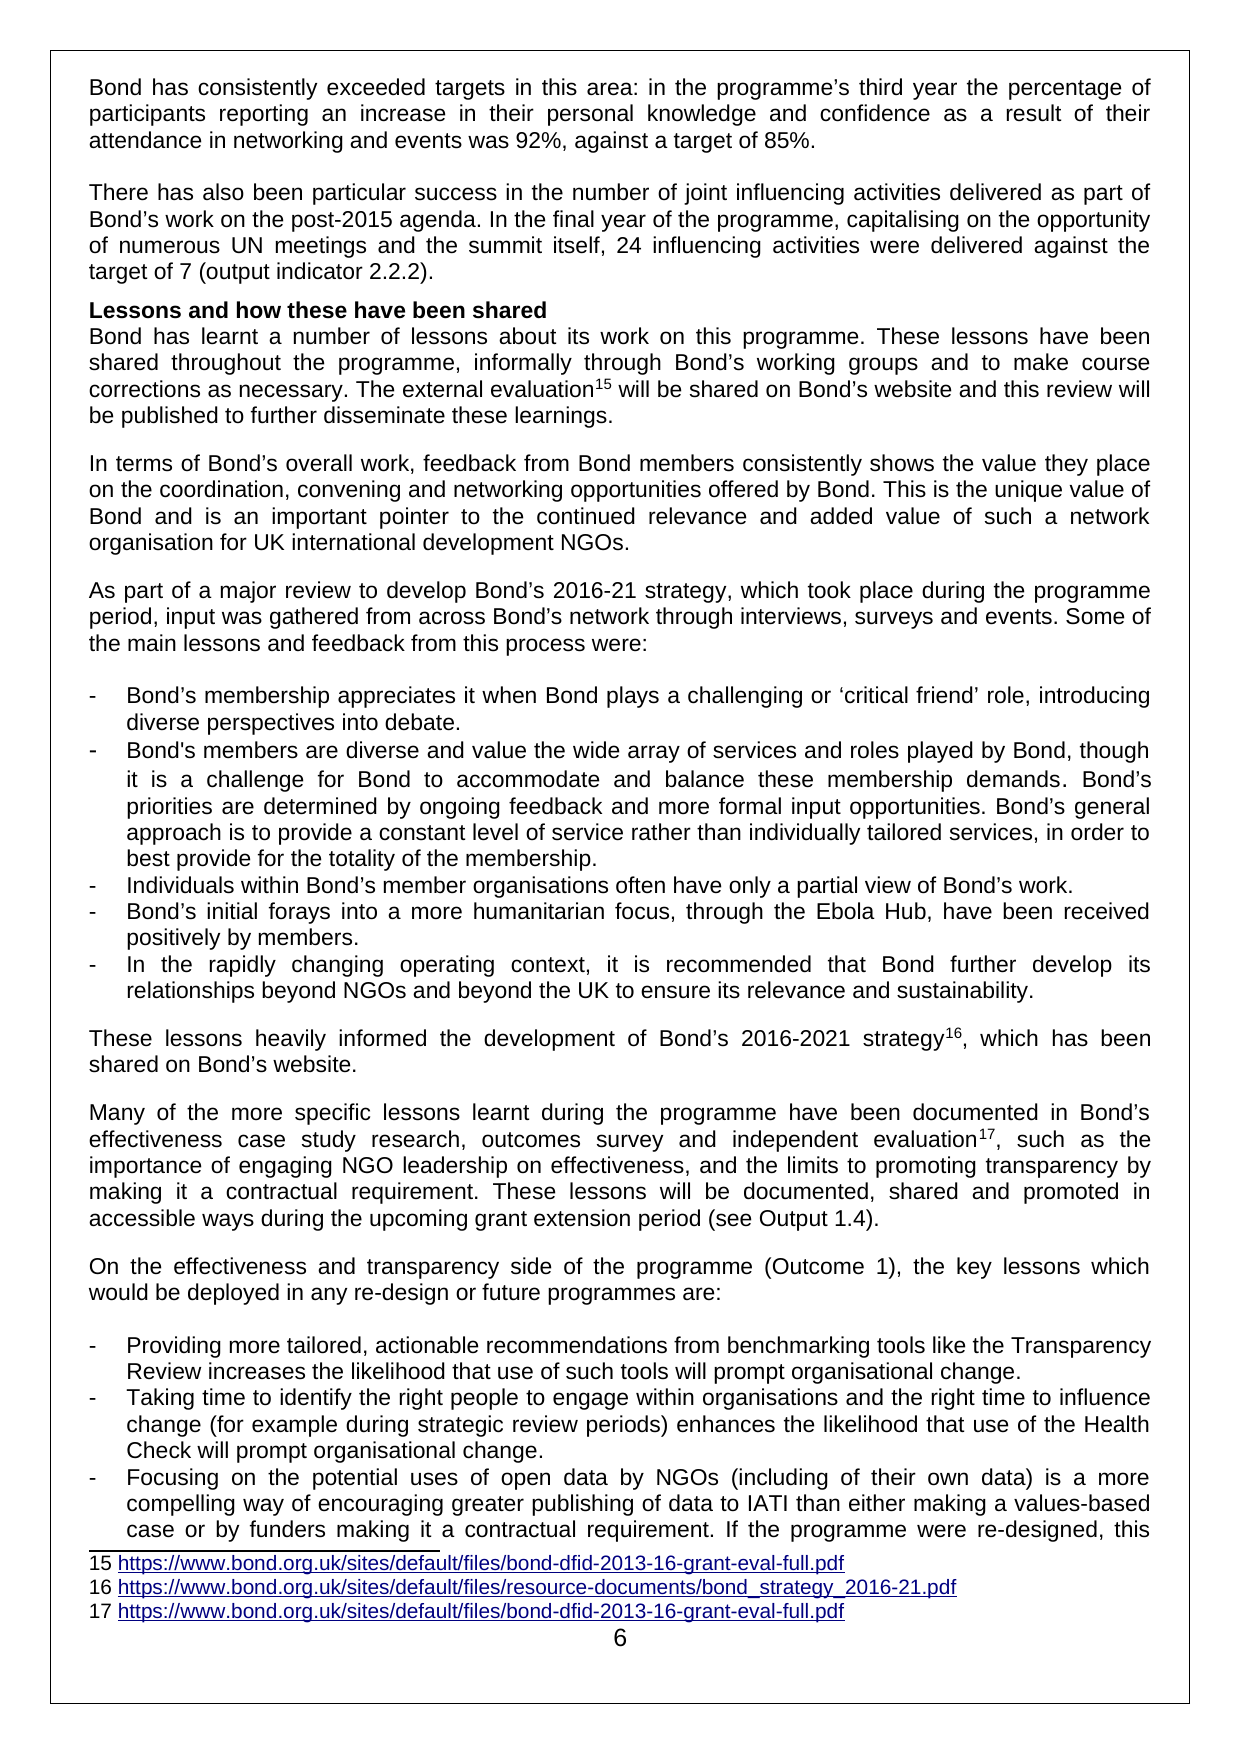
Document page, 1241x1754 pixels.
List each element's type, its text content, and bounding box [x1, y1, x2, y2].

list In the rapidly changing operating context, it is recommended that Bond further develop its relationships beyond NGOs and beyond the UK to ensure its relevance and sustainability. [89, 951, 1152, 1003]
text https://www.bond.org.uk/sites/default/files/bond-dfid-2013-16-grant-eval-full.pdf [89, 1551, 1152, 1575]
text https://www.bond.org.uk/sites/default/files/bond-dfid-2013-16-grant-eval-full.pdf [89, 1599, 1152, 1623]
text Many of the more specific lessons learnt during the programme have been documented in Bond’s effectiveness case study research, outcomes survey and independent evaluation, such as the importance of engaging NGO leadership on effectiveness, and the limits to promoting transparency by making it a contractual requirement. These lessons will be documented, shared and promoted in accessible ways during the upcoming grant extension period (see Output 1.4). [89, 1099, 1152, 1231]
text There has also been particular success in the number of joint influencing activities delivered as part of Bond’s work on the post-2015 agenda. In the final year of the programme, capitalising on the opportunity of numerous UN meetings and the summit itself, 24 influencing activities were delivered against the target of 7 (output indicator 2.2.2). [89, 179, 1152, 285]
text These lessons heavily informed the development of Bond’s 2016-2021 strategy, which has been shared on Bond’s website. [89, 1025, 1152, 1078]
list Bond’s membership appreciates it when Bond plays a challenging or ‘critical friend’ role, introducing diverse perspectives into debate. [89, 682, 1152, 735]
text As part of a major review to develop Bond’s 2016-21 strategy, which took place during the programme period, input was gathered from across Bond’s network through interviews, surveys and events. Some of the main lessons and feedback from this process were: [89, 577, 1152, 656]
text In terms of Bond’s overall work, feedback from Bond members consistently shows the value they place on the coordination, convening and networking opportunities offered by Bond. This is the unique value of Bond and is an important pointer to the continued relevance and added value of such a network organisation for UK international development NGOs. [89, 450, 1152, 555]
text On the effectiveness and transparency side of the programme (Outcome 1), the key lessons which would be deployed in any re-design or future programmes are: [89, 1253, 1152, 1305]
list Taking time to identify the right people to engage within organisations and the right time to influence change (for example during strategic review periods) enhances the likelihood that use of the Health Check will prompt organisational change. [89, 1384, 1152, 1463]
list Individuals within Bond’s member organisations often have only a partial view of Bond’s work. [89, 872, 1152, 898]
text Bond has consistently exceeded targets in this area: in the programme’s third year the percentage of participants reporting an increase in their personal knowledge and confidence as a result of their attendance in networking and events was 92%, against a target of 85%. [89, 74, 1152, 153]
list Providing more tailored, actionable recommendations from benchmarking tools like the Transparency Review increases the likelihood that use of such tools will prompt organisational change. [89, 1332, 1152, 1384]
text https://www.bond.org.uk/sites/default/files/resource-documents/bond_strategy_2016-21.pdf [89, 1575, 1152, 1599]
text Bond has learnt a number of lessons about its work on this programme. These lessons have been shared throughout the programme, informally through Bond’s working groups and to make course corrections as necessary. The external evaluation will be shared on Bond’s website and this review will be published to further disseminate these learnings. [89, 323, 1152, 428]
text Lessons and how these have been shared [89, 297, 1152, 323]
list Focusing on the potential uses of open data by NGOs (including of their own data) is a more compelling way of encouraging greater publishing of data to IATI than either making a values-based case or by funders making it a contractual requirement. If the programme were re-designed, this [89, 1463, 1152, 1542]
list Bond’s initial forays into a more humanitarian focus, through the Ebola Hub, have been received positively by members. [89, 898, 1152, 951]
list Bond's members are diverse and value the wide array of services and roles played by Bond, though it is a challenge for Bond to accommodate and balance these membership demands. Bond’s priorities are determined by ongoing feedback and more formal input opportunities. Bond’s general approach is to provide a constant level of service rather than individually tailored services, in order to best provide for the totality of the membership. [89, 735, 1152, 872]
